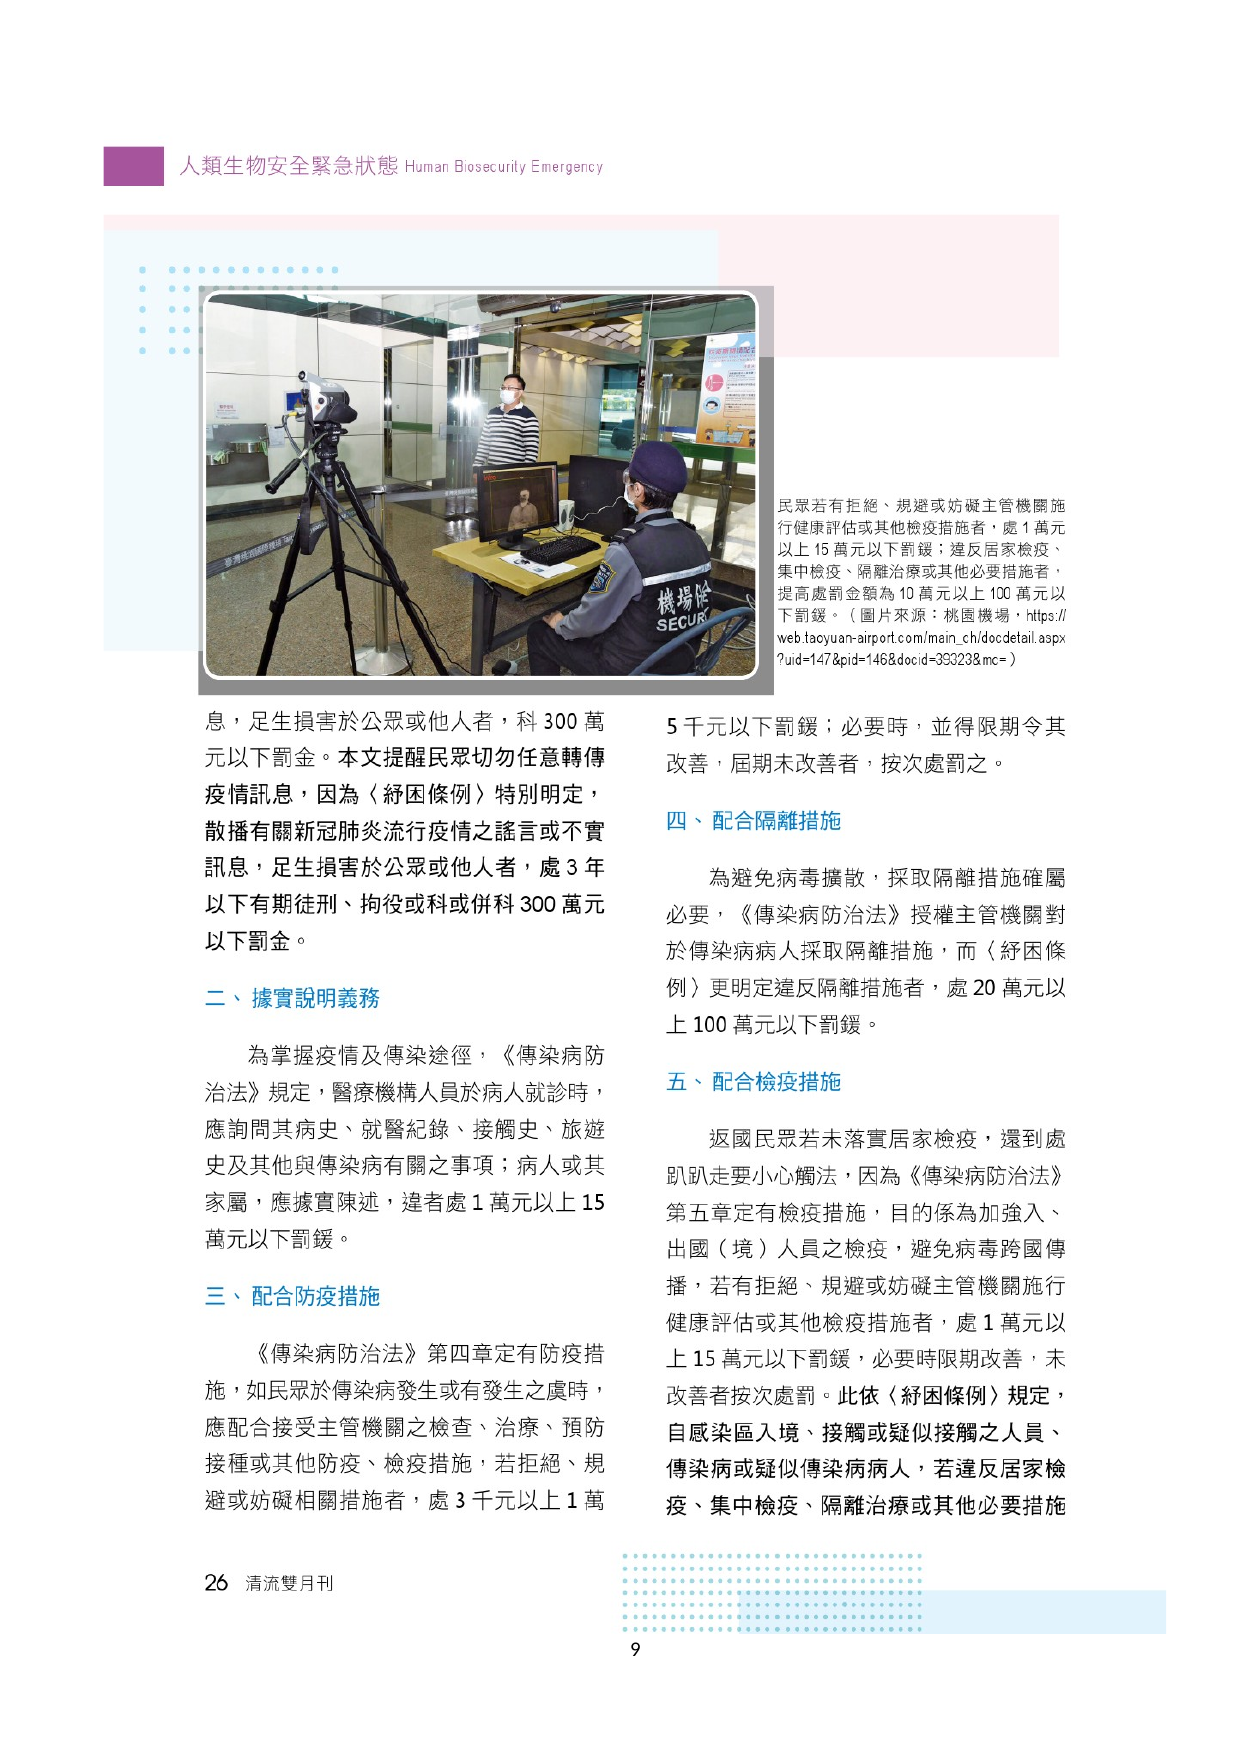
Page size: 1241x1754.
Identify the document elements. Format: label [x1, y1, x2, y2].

picture [103, 92, 1167, 1634]
